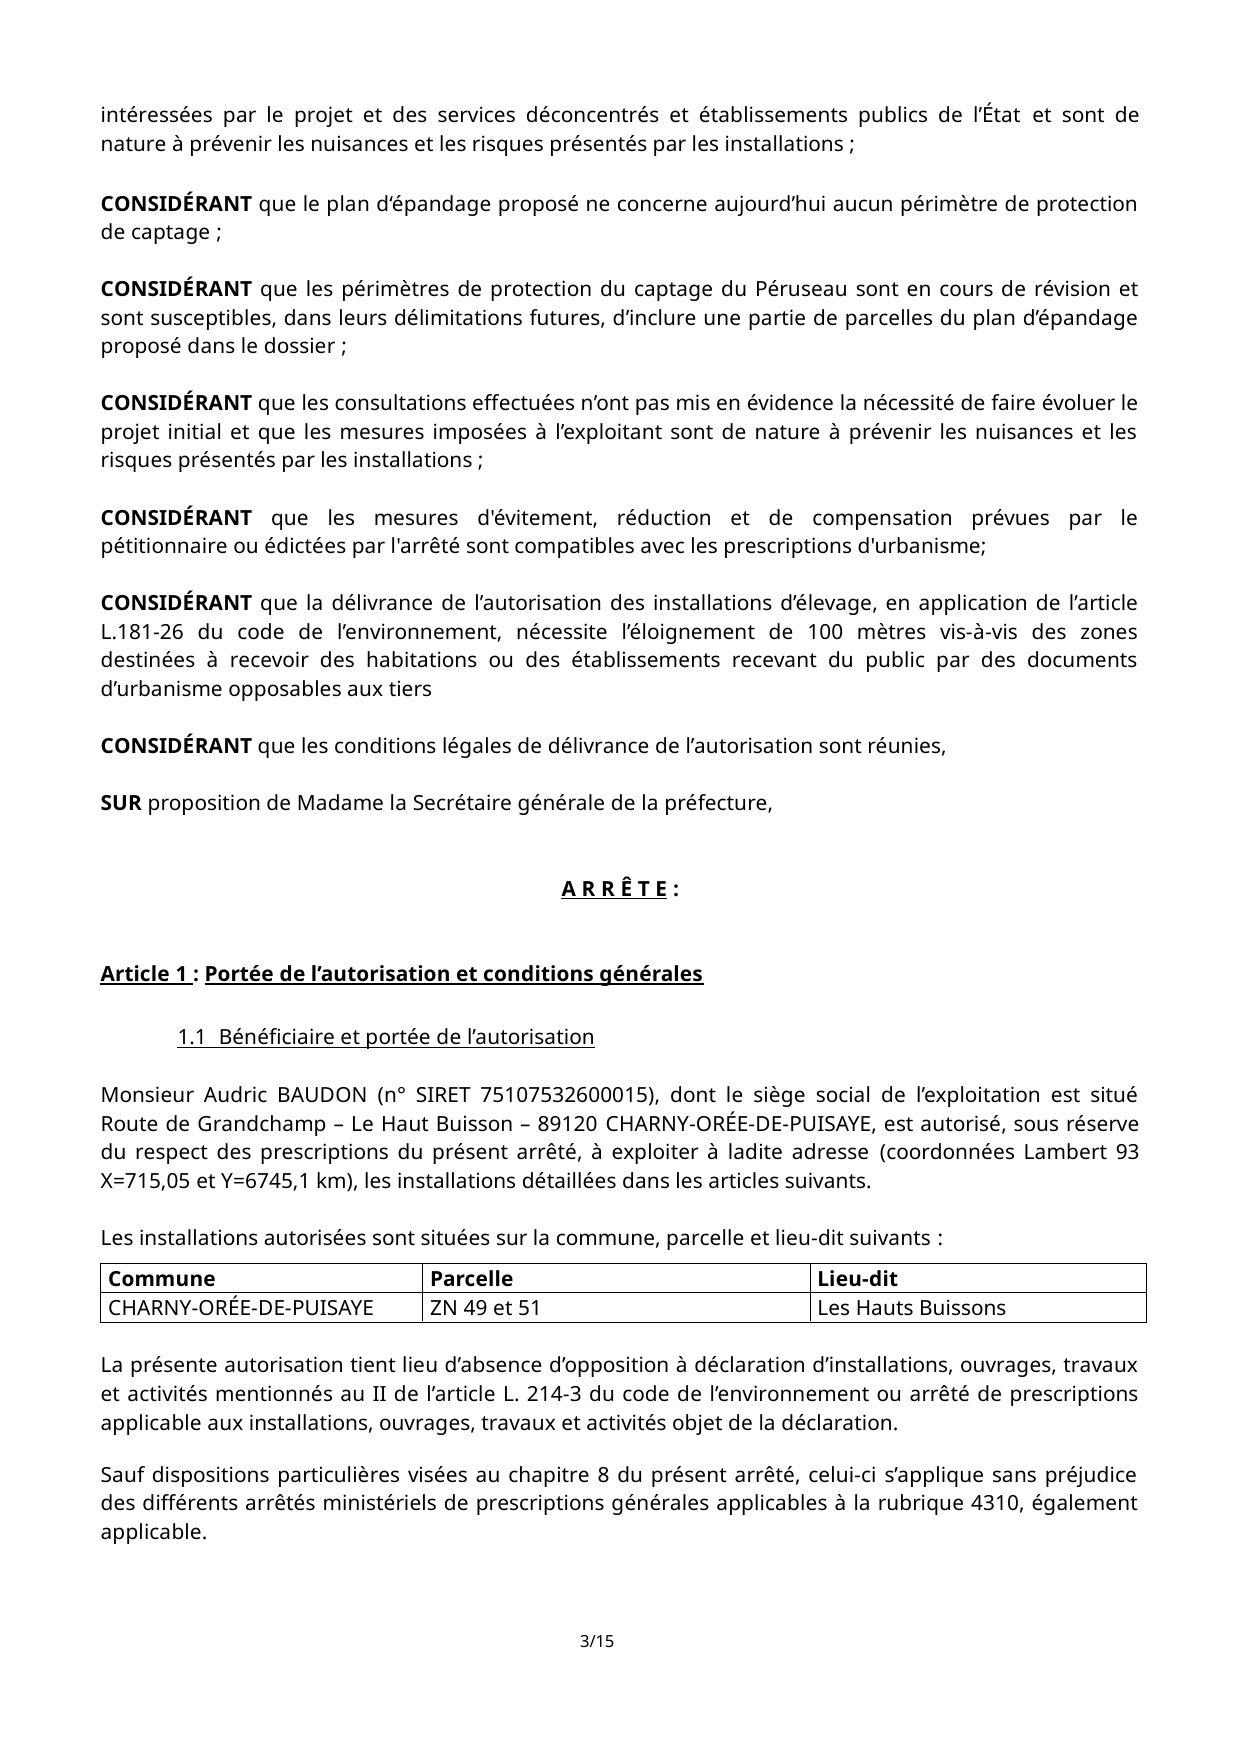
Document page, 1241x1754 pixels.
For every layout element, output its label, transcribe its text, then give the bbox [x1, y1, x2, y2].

text intéressées par le projet et des services déconcentrés et établissements publics de l’État et sont de nature à prévenir les nuisances et les risques présentés par les installations ; [100, 100, 1140, 157]
text SUR proposition de Madame la Secrétaire générale de la préfecture, [100, 788, 1140, 816]
text Sauf dispositions particulières visées au chapitre 8 du présent arrêté, celui-ci s’applique sans préjudice des différents arrêtés ministériels de prescriptions générales applicables à la rubrique 4310, également applicable. [100, 1460, 1140, 1545]
text CONSIDÉRANT que les consultations effectuées n’ont pas mis en évidence la nécessité de faire évoluer le projet initial et que les mesures imposées à l’exploitant sont de nature à prévenir les nuisances et les risques présentés par les installations ; [100, 388, 1140, 474]
table_header Commune [101, 1264, 422, 1292]
table_cell CHARNY-ORÉE-DE-PUISAYE [101, 1293, 422, 1321]
text CONSIDÉRANT que les périmètres de protection du captage du Péruseau sont en cours de révision et sont susceptibles, dans leurs délimitations futures, d’inclure une partie de parcelles du plan d’épandage proposé dans le dossier ; [100, 274, 1140, 360]
text Monsieur Audric BAUDON (n° SIRET 75107532600015), dont le siège social de l’exploitation est situé Route de Grandchamp – Le Haut Buisson – 89120 CHARNY-ORÉE-DE-PUISAYE, est autorisé, sous réserve du respect des prescriptions du présent arrêté, à exploiter à ladite adresse (coordonnées Lambert 93 X=715,05 et Y=6745,1 km), les installations détaillées dans les articles suivants. [100, 1080, 1140, 1194]
text CONSIDÉRANT que le plan d‘épandage proposé ne concerne aujourd’hui aucun périmètre de protection de captage ; [100, 188, 1140, 246]
table_cell ZN 49 et 51 [423, 1293, 810, 1321]
table_cell Les Hauts Buissons [811, 1293, 1146, 1321]
text CONSIDÉRANT que les conditions légales de délivrance de l’autorisation sont réunies, [100, 731, 1140, 759]
text 1.1 Bénéficiaire et portée de l’autorisation [177, 1022, 1140, 1051]
text Les installations autorisées sont situées sur la commune, parcelle et lieu-dit suivants : [100, 1223, 1140, 1251]
table_header Parcelle [423, 1264, 810, 1292]
text CONSIDÉRANT que les mesures d'évitement, réduction et de compensation prévues par le pétitionnaire ou édictées par l'arrêté sont compatibles avec les prescriptions d'urbanisme; [100, 502, 1140, 559]
text Article 1 : Portée de l’autorisation et conditions générales [100, 959, 1155, 988]
text CONSIDÉRANT que la délivrance de l’autorisation des installations d’élevage, en application de l’article L.181-26 du code de l’environnement, nécessite l’éloignement de 100 mètres vis-à-vis des zones destinées à recevoir des habitations ou des établissements recevant du public par des documents d’urbanisme opposables aux tiers [100, 588, 1140, 702]
text A R R Ê T E : [100, 873, 1140, 902]
text La présente autorisation tient lieu d’absence d’opposition à déclaration d’installations, ouvrages, travaux et activités mentionnés au II de l’article L. 214-3 du code de l’environnement ou arrêté de prescriptions applicable aux installations, ouvrages, travaux et activités objet de la déclaration. [100, 1350, 1140, 1436]
table_header Lieu-dit [811, 1264, 1146, 1292]
